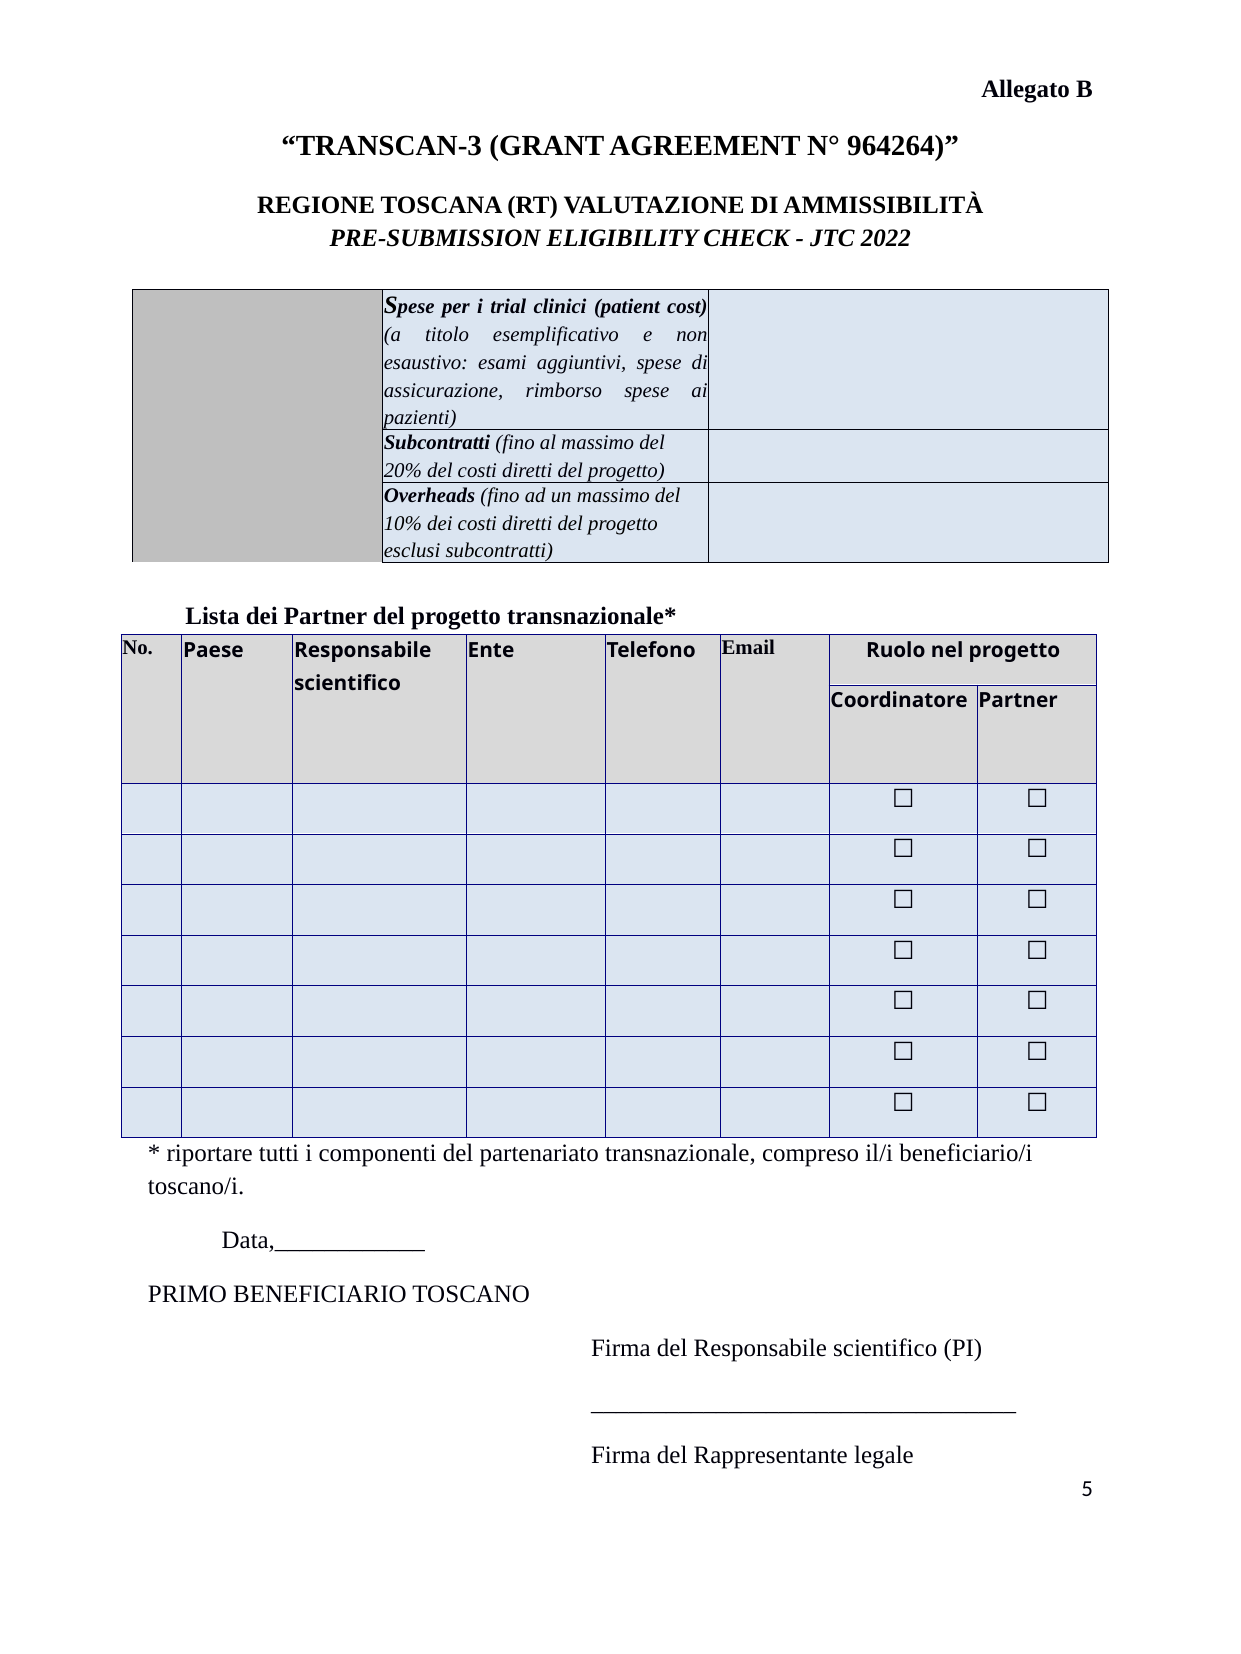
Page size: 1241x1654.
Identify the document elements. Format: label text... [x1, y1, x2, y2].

table_cell [293, 936, 466, 985]
table_cell [467, 885, 605, 935]
text Firma del Responsabile scientifico (PI) [148, 1333, 1093, 1362]
table_cell [293, 1088, 466, 1137]
table_cell [721, 1037, 829, 1087]
table_cell [606, 1037, 720, 1087]
text Firma del Rappresentante legale [148, 1441, 1093, 1469]
table_cell [721, 784, 829, 833]
table_cell [467, 784, 605, 833]
table_cell [182, 885, 292, 935]
table_cell [606, 1088, 720, 1137]
table_cell [606, 986, 720, 1036]
table_cell [721, 835, 829, 884]
table_cell ☐ [978, 835, 1096, 884]
table_cell [467, 936, 605, 985]
table_cell [182, 1037, 292, 1087]
table_cell ☐ [830, 936, 977, 985]
table_cell [709, 430, 1108, 482]
text PRIMO BENEFICIARIO TOSCANO [148, 1279, 1093, 1308]
table_cell ☐ [830, 784, 977, 833]
table_header Paese [182, 635, 292, 783]
text __________________________________ [148, 1387, 1093, 1416]
table_cell [122, 784, 181, 833]
table_cell [606, 936, 720, 985]
table_cell [122, 835, 181, 884]
table_cell [293, 885, 466, 935]
table_cell [182, 784, 292, 833]
table_cell Overheads (fino ad un massimo del 10% dei costi diretti del progetto esclusi subcontratti) [383, 483, 708, 562]
table_cell [122, 986, 181, 1036]
table_header Telefono [606, 635, 720, 783]
table_header No. [122, 635, 181, 783]
table_cell ☐ [830, 885, 977, 935]
table_header Ente [467, 635, 605, 783]
table_cell [293, 1037, 466, 1087]
table_cell ☐ [830, 1088, 977, 1137]
table_header Ruolo nel progetto [830, 635, 1096, 684]
table_cell ☐ [978, 1037, 1096, 1087]
table_cell ☐ [978, 1088, 1096, 1137]
table_cell [606, 835, 720, 884]
table_cell [721, 936, 829, 985]
table_cell [182, 986, 292, 1036]
table_cell [721, 1088, 829, 1137]
table_cell ☐ [830, 1037, 977, 1087]
table_cell [467, 986, 605, 1036]
text Data,____________ [148, 1225, 1093, 1254]
table_cell [709, 483, 1108, 562]
table_cell [182, 1088, 292, 1137]
table_cell [721, 986, 829, 1036]
table_cell ☐ [830, 986, 977, 1036]
table_cell [122, 936, 181, 985]
table_cell [122, 1037, 181, 1087]
table_cell [293, 835, 466, 884]
table_cell [182, 936, 292, 985]
table_cell [122, 885, 181, 935]
table_cell [606, 784, 720, 833]
table_cell Partner [978, 686, 1096, 783]
table_cell ☐ [978, 885, 1096, 935]
table_cell [182, 835, 292, 884]
table_cell ☐ [978, 784, 1096, 833]
table_cell [721, 885, 829, 935]
table_cell [467, 835, 605, 884]
table_cell Coordinatore [830, 686, 977, 783]
table_cell ☐ [830, 835, 977, 884]
table_cell [606, 885, 720, 935]
table_cell ☐ [978, 986, 1096, 1036]
table_cell [122, 1088, 181, 1137]
text Lista dei Partner del progetto transnazionale* [185, 601, 1093, 630]
table_header Email [721, 635, 829, 783]
table_cell [133, 290, 382, 562]
table_cell [467, 1088, 605, 1137]
table_cell [293, 986, 466, 1036]
table_cell [293, 784, 466, 833]
table_cell [709, 290, 1108, 429]
table_cell ☐ [978, 936, 1096, 985]
table_cell Subcontratti (fino al massimo del 20% del costi diretti del progetto) [383, 430, 708, 482]
text * riportare tutti i componenti del partenariato transnazionale, compreso il/i beneficiario/i toscano/i. [148, 1138, 1093, 1200]
table_header Responsabile scientifico [293, 635, 466, 783]
table_cell [467, 1037, 605, 1087]
table_cell Spese per i trial clinici (patient cost) (a titolo esemplificativo e non esaustivo: esami aggiuntivi, spese di assicurazione, rimborso spese ai pazienti) [383, 290, 708, 429]
